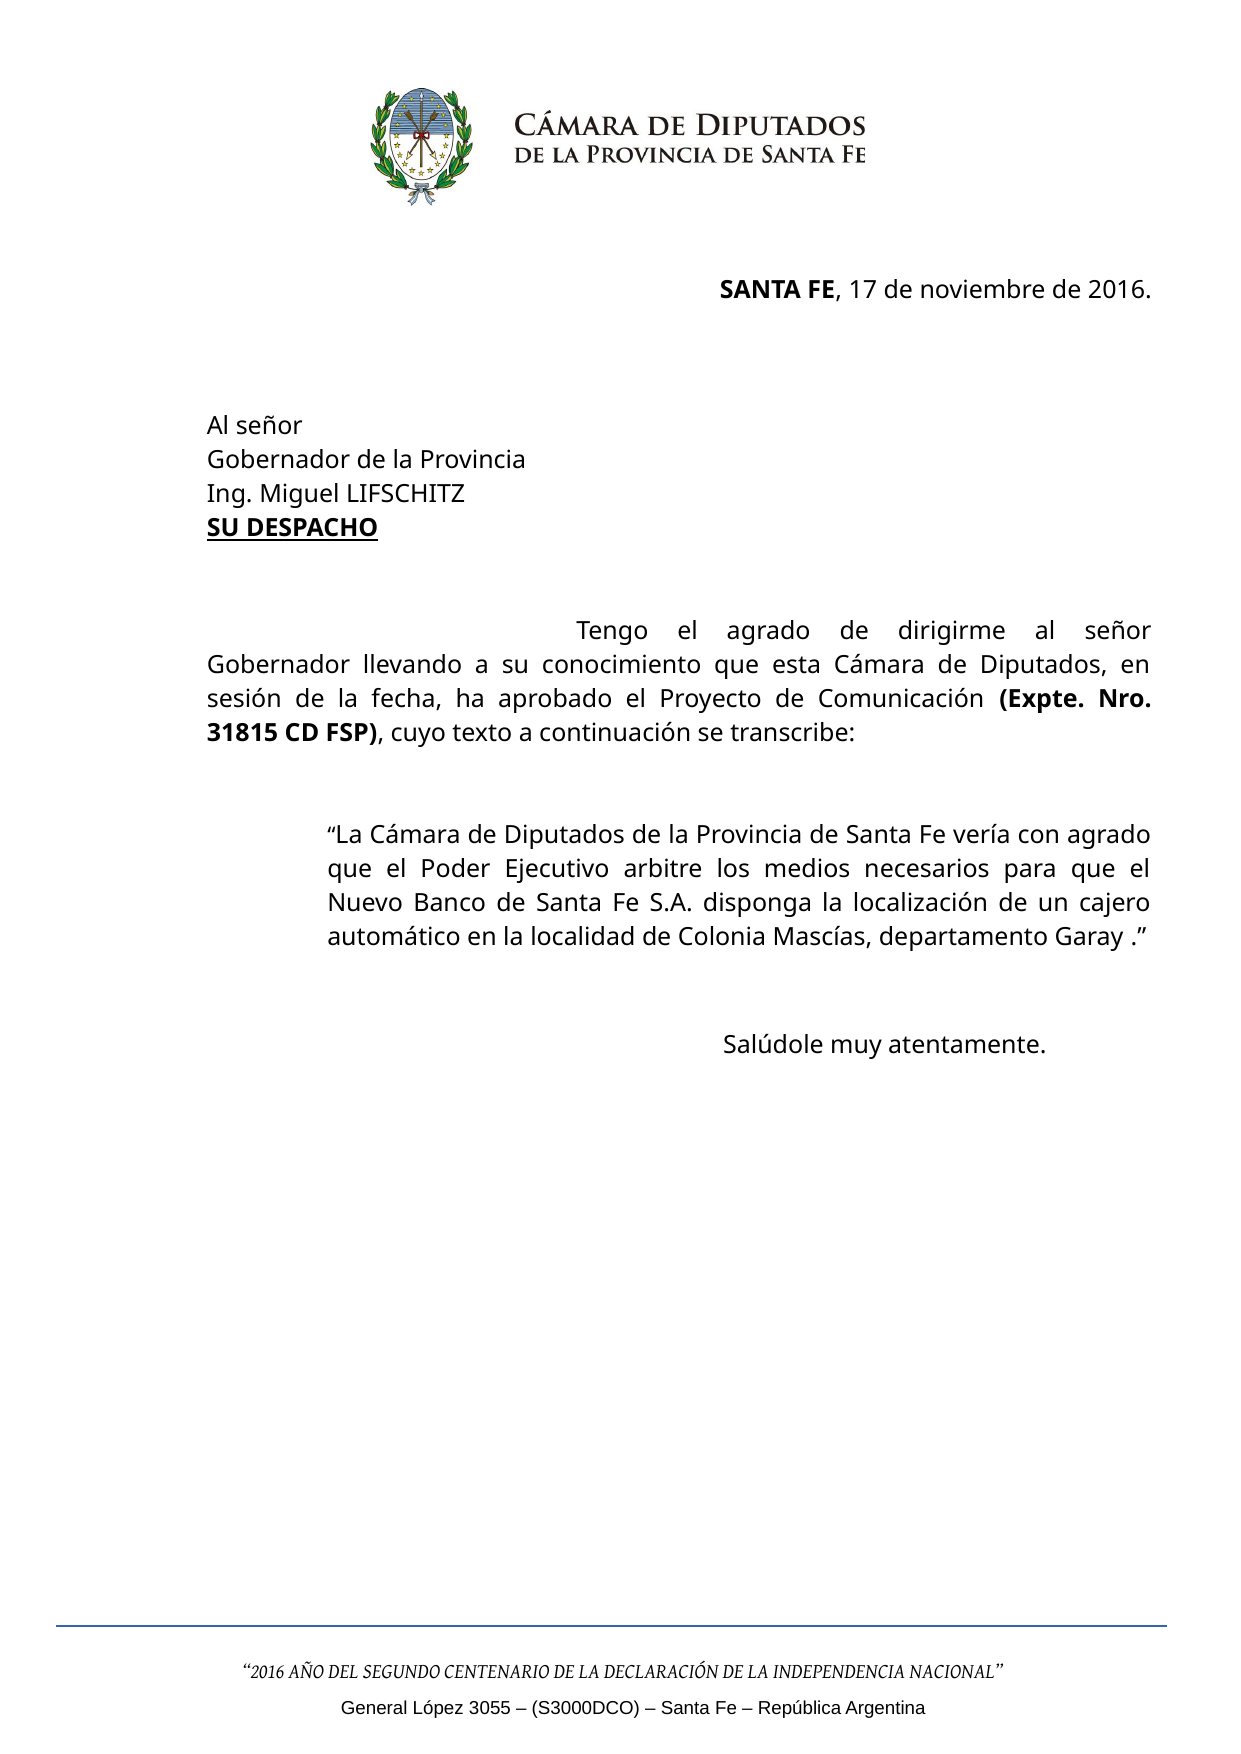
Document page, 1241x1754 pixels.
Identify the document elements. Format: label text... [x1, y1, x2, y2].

picture [370, 88, 866, 210]
text Salúdole muy atentamente. [649, 1027, 1152, 1061]
text Al señor [207, 408, 1152, 442]
text Gobernador de la Provincia [207, 442, 1152, 476]
text Tengo el agrado de dirigirme al señor Gobernador llevando a su conocimiento que esta Cámara de Diputados, en sesión de la fecha, ha aprobado el Proyecto de Comunicación (Expte. Nro. 31815 CD FSP), cuyo texto a continuación se transcribe: [207, 612, 1152, 748]
text SANTA FE, 17 de noviembre de 2016. [207, 272, 1152, 306]
text “La Cámara de Diputados de la Provincia de Santa Fe vería con agrado que el Poder Ejecutivo arbitre los medios necesarios para que el Nuevo Banco de Santa Fe S.A. disponga la localización de un cajero automático en la localidad de Colonia Mascías, departamento Garay .” [327, 817, 1152, 953]
text Ing. Miguel LIFSCHITZ [207, 476, 1152, 510]
text SU DESPACHO [207, 510, 1152, 544]
